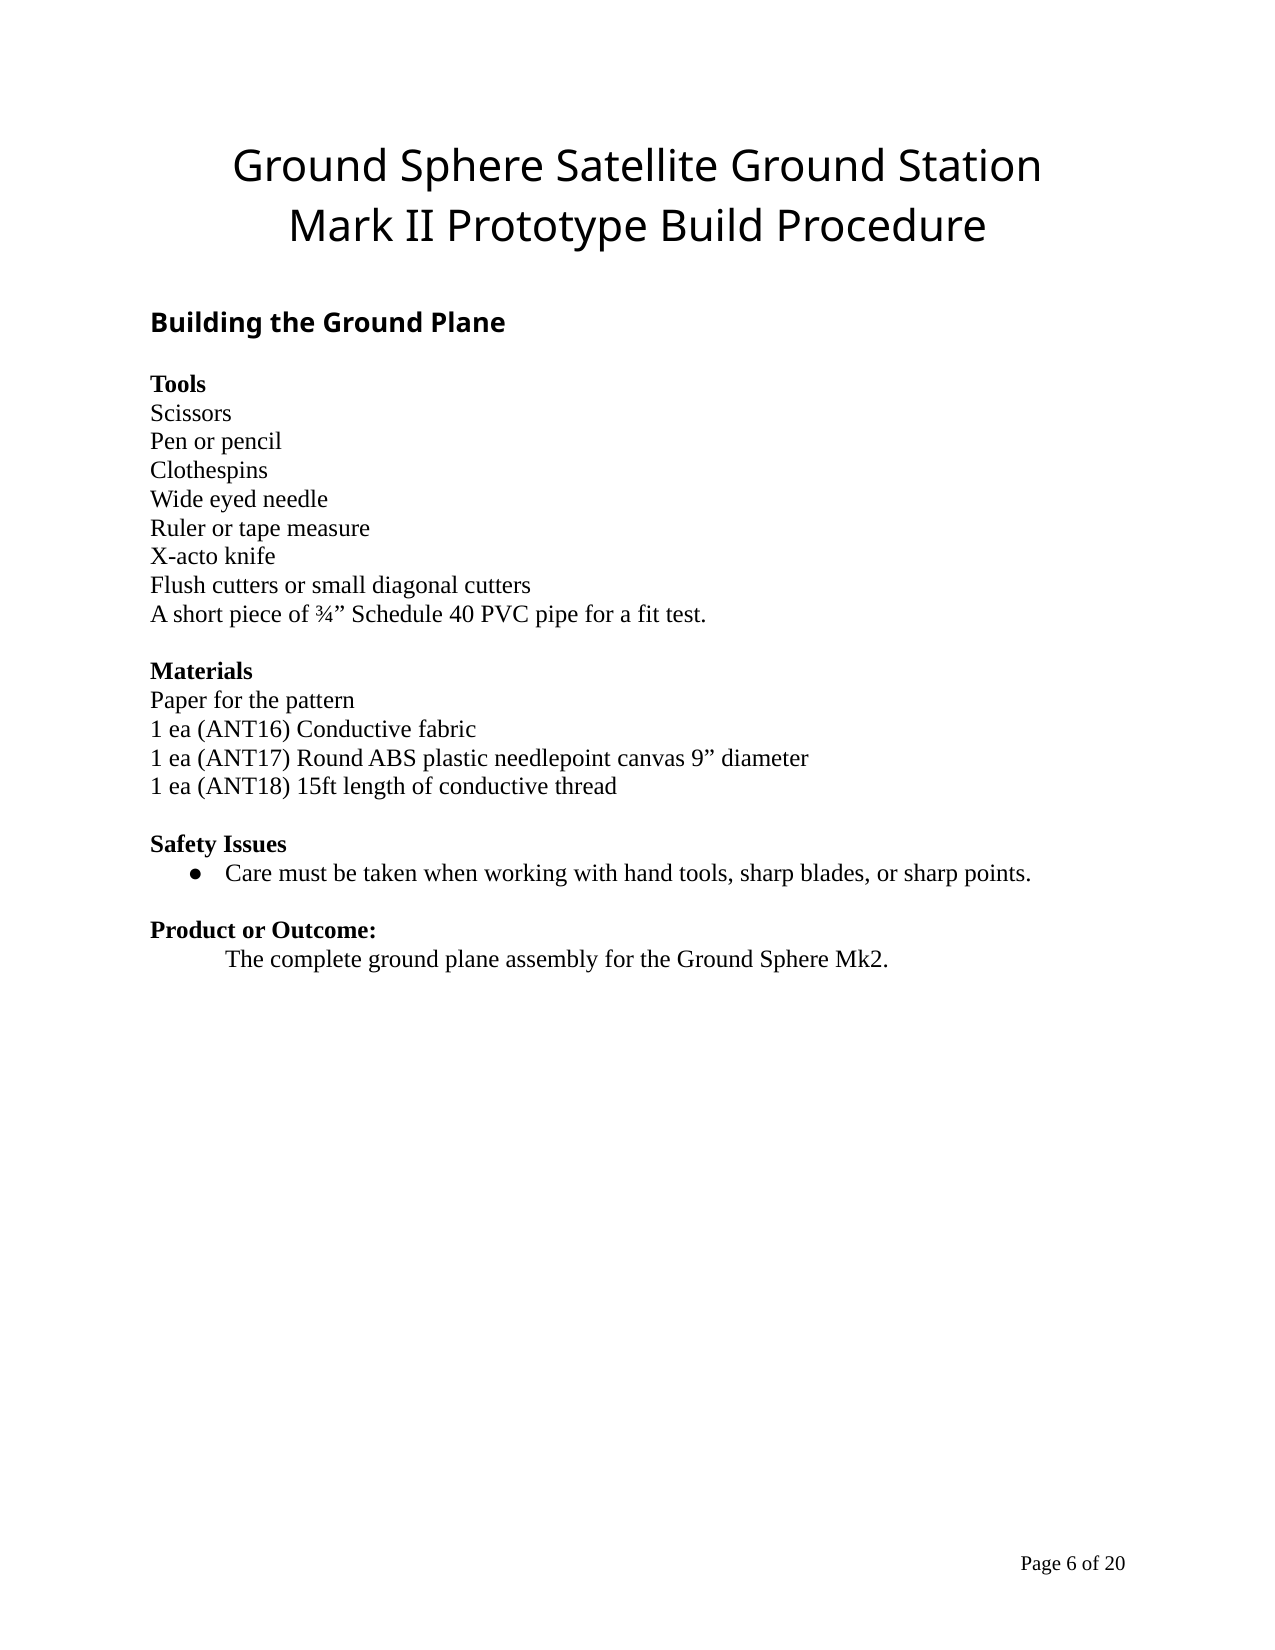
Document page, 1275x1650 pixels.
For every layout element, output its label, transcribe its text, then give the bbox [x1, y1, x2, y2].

text Product or Outcome: [150, 915, 1125, 944]
text 1 ea (ANT16) Conductive fabric [150, 714, 1125, 743]
text 1 ea (ANT18) 15ft length of conductive thread [150, 771, 1125, 800]
text Scissors [150, 398, 1125, 426]
text Wide eyed needle [150, 484, 1125, 513]
text Safety Issues [150, 829, 1125, 858]
text Flush cutters or small diagonal cutters [150, 570, 1125, 599]
subtitle Building the Ground Plane [150, 303, 1125, 340]
text Pen or pencil [150, 426, 1125, 455]
text Paper for the pattern [150, 685, 1125, 714]
text A short piece of ¾” Schedule 40 PVC pipe for a fit test. [150, 599, 1125, 628]
text Ruler or tape measure [150, 513, 1125, 541]
text Materials [150, 656, 1125, 685]
text X-acto knife [150, 541, 1125, 570]
text Tools [150, 369, 1125, 398]
list Care must be taken when working with hand tools, sharp blades, or sharp points. [188, 858, 1125, 886]
text Clothespins [150, 455, 1125, 484]
text 1 ea (ANT17) Round ABS plastic needlepoint canvas 9” diameter [150, 743, 1125, 771]
text The complete ground plane assembly for the Ground Sphere Mk2. [150, 944, 1125, 973]
